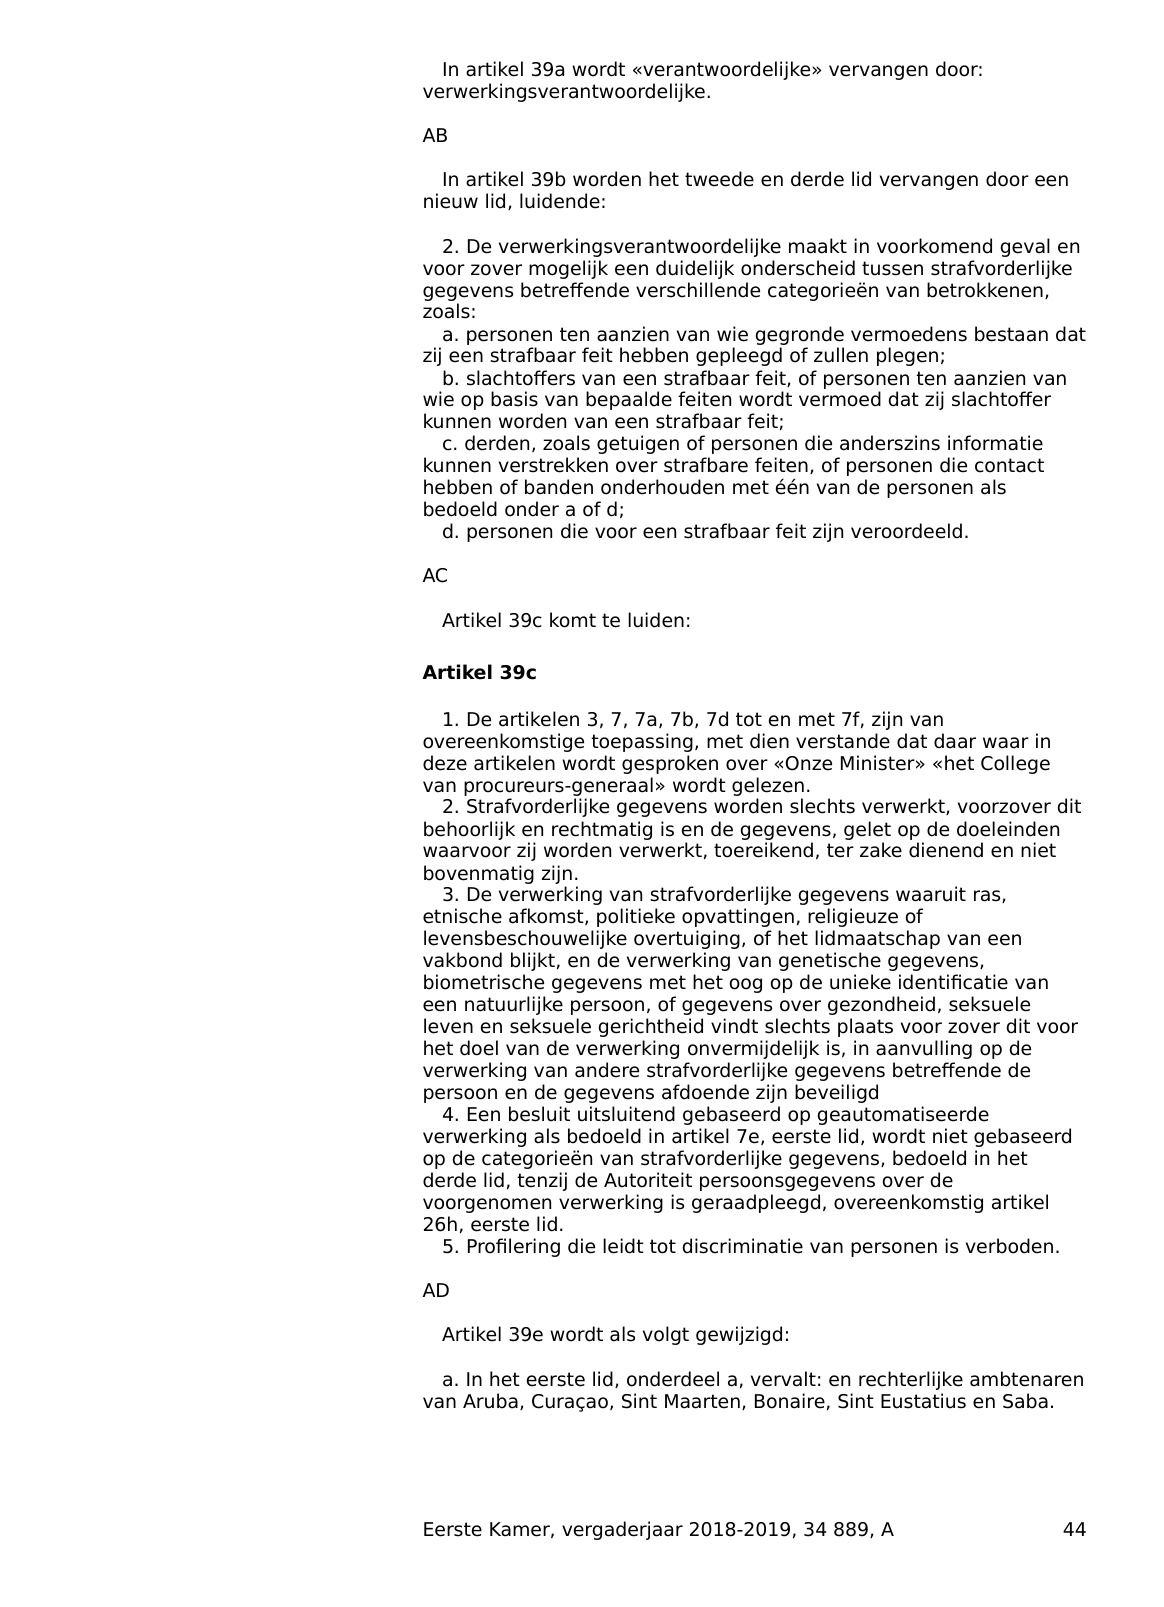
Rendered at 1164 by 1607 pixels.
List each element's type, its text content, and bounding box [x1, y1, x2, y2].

text 3. De verwerking van strafvorderlijke gegevens waaruit ras, etnische afkomst, politieke opvattingen, religieuze of levensbeschouwelijke overtuiging, of het lidmaatschap van een vakbond blijkt, en de verwerking van genetische gegevens, biometrische gegevens met het oog op de unieke identificatie van een natuurlijke persoon, of gegevens over gezondheid, seksuele leven en seksuele gerichtheid vindt slechts plaats voor zover dit voor het doel van de verwerking onvermijdelijk is, in aanvulling op de verwerking van andere strafvorderlijke gegevens betreffende de persoon en de gegevens afdoende zijn beveiligd [422, 884, 1087, 1104]
text AC [422, 565, 1087, 587]
text d. personen die voor een strafbaar feit zijn veroordeeld. [422, 521, 1087, 543]
text In artikel 39a wordt «verantwoordelijke» vervangen door: verwerkingsverantwoordelijke. [422, 59, 1087, 103]
text In artikel 39b worden het tweede en derde lid vervangen door een nieuw lid, luidende: [422, 169, 1087, 213]
text a. In het eerste lid, onderdeel a, vervalt: en rechterlijke ambtenaren van Aruba, Curaçao, Sint Maarten, Bonaire, Sint Eustatius en Saba. [422, 1368, 1087, 1412]
text Artikel 39e wordt als volgt gewijzigd: [422, 1324, 1087, 1346]
text AD [422, 1280, 1087, 1302]
text a. personen ten aanzien van wie gegronde vermoedens bestaan dat zij een strafbaar feit hebben gepleegd of zullen plegen; [422, 323, 1087, 367]
text AB [422, 125, 1087, 147]
text c. derden, zoals getuigen of personen die anderszins informatie kunnen verstrekken over strafbare feiten, of personen die contact hebben of banden onderhouden met één van de personen als bedoeld onder a of d; [422, 433, 1087, 521]
subtitle Artikel 39c [422, 662, 1087, 683]
text Artikel 39c komt te luiden: [422, 609, 1087, 632]
text 2. Strafvorderlijke gegevens worden slechts verwerkt, voorzover dit behoorlijk en rechtmatig is en de gegevens, gelet op de doeleinden waarvoor zij worden verwerkt, toereikend, ter zake dienend en niet bovenmatig zijn. [422, 796, 1087, 884]
text 4. Een besluit uitsluitend gebaseerd op geautomatiseerde verwerking als bedoeld in artikel 7e, eerste lid, wordt niet gebaseerd op de categorieën van strafvorderlijke gegevens, bedoeld in het derde lid, tenzij de Autoriteit persoonsgegevens over de voorgenomen verwerking is geraadpleegd, overeenkomstig artikel 26h, eerste lid. [422, 1104, 1087, 1236]
text 1. De artikelen 3, 7, 7a, 7b, 7d tot en met 7f, zijn van overeenkomstige toepassing, met dien verstande dat daar waar in deze artikelen wordt gesproken over «Onze Minister» «het College van procureurs-generaal» wordt gelezen. [422, 708, 1087, 796]
text 5. Profilering die leidt tot discriminatie van personen is verboden. [422, 1236, 1087, 1258]
text b. slachtoffers van een strafbaar feit, of personen ten aanzien van wie op basis van bepaalde feiten wordt vermoed dat zij slachtoffer kunnen worden van een strafbaar feit; [422, 367, 1087, 433]
text 2. De verwerkingsverantwoordelijke maakt in voorkomend geval en voor zover mogelijk een duidelijk onderscheid tussen strafvorderlijke gegevens betreffende verschillende categorieën van betrokkenen, zoals: [422, 236, 1087, 323]
